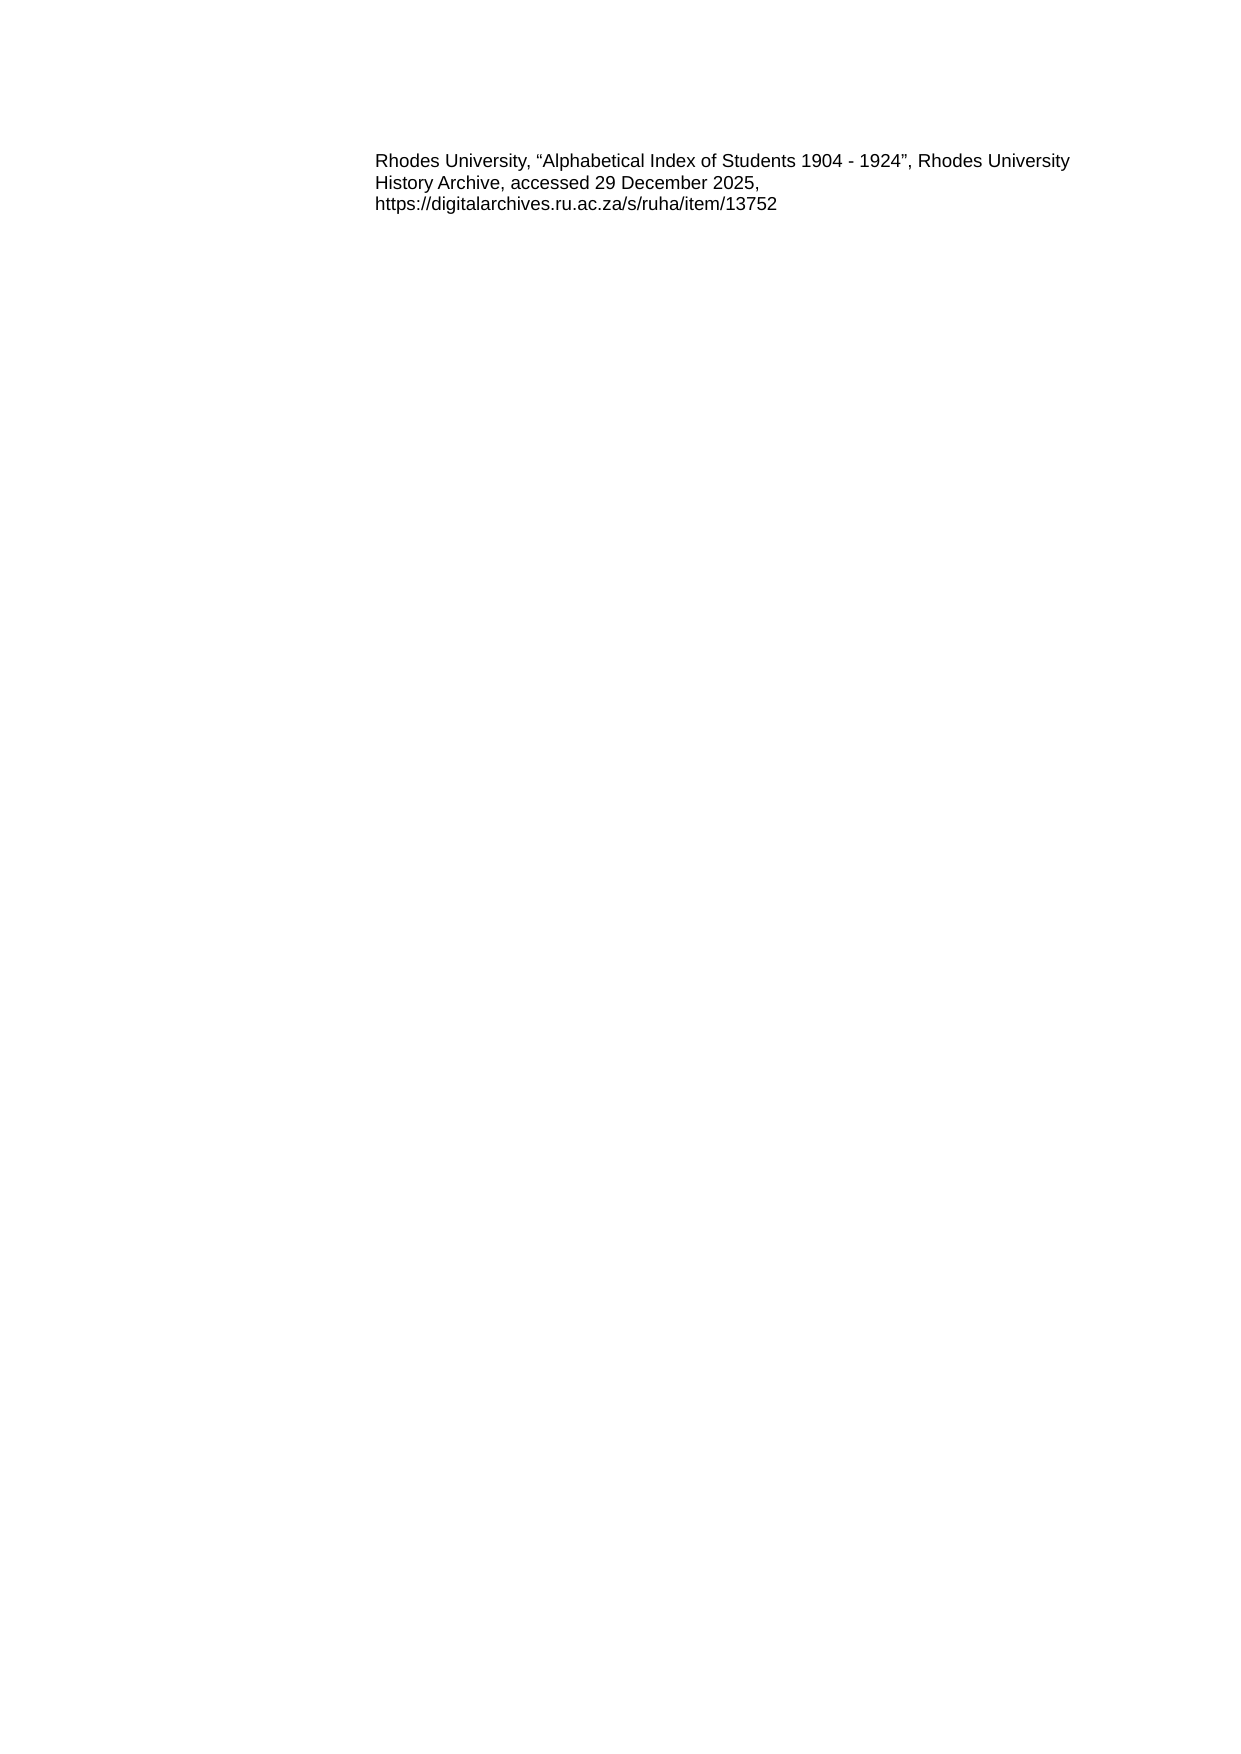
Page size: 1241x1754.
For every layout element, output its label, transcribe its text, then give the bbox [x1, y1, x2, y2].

text Rhodes University, “Alphabetical Index of Students 1904 - 1924”, Rhodes University History Archive, accessed 29 December 2025, https://digitalarchives.ru.ac.za/s/ruha/item/13752 [375, 150, 1090, 215]
